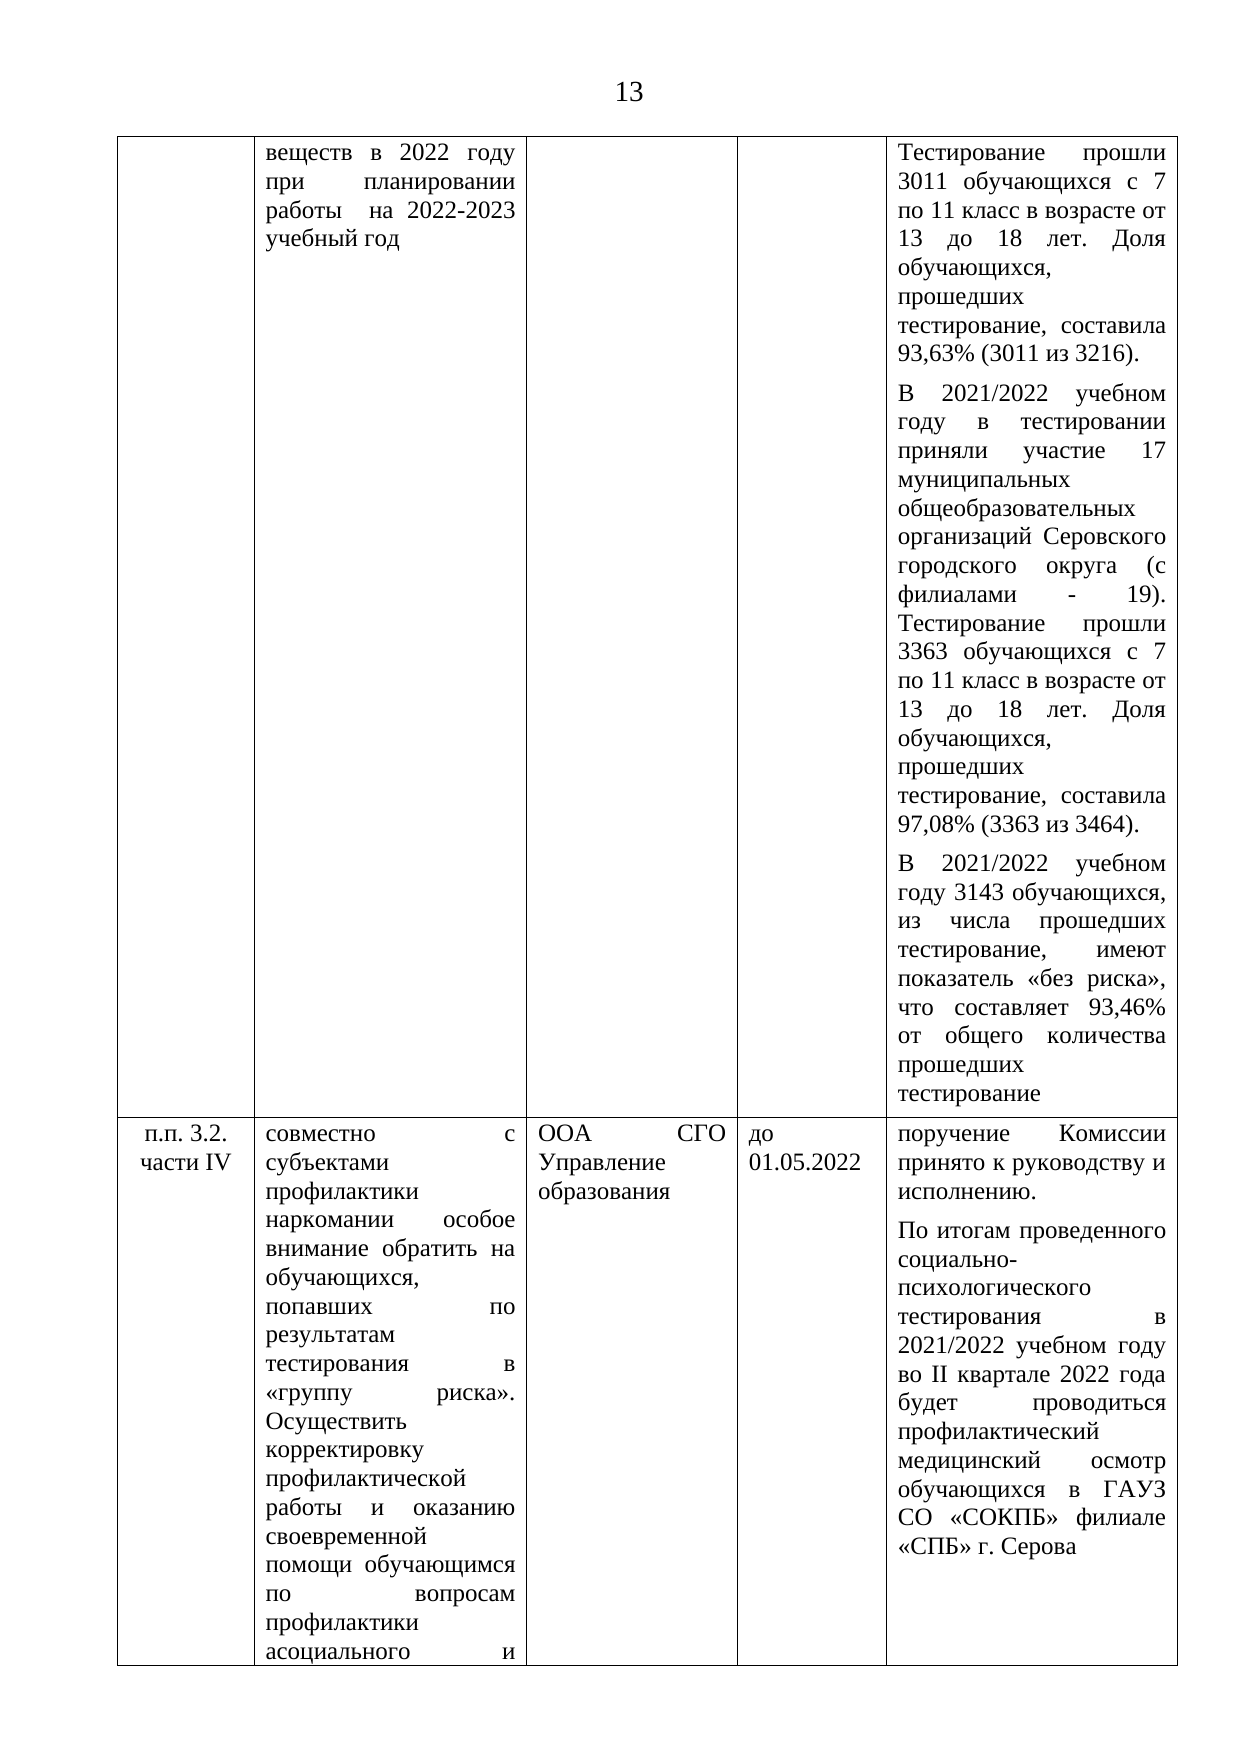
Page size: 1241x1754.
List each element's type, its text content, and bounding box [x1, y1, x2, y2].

table_cell веществ в 2022 году при планировании работы на 2022-2023 учебный год [255, 137, 526, 1117]
table_cell ООА СГО Управление образования [527, 1118, 737, 1664]
table_cell Тестирование прошли 3011 обучающихся с 7 по 11 класс в возрасте от 13 до 18 лет. Доля обучающихся, прошедших тестирование, составила 93,63% (3011 из 3216). В 2021/2022 учебном году в тестировании приняли участие 17 муниципальных общеобразовательных организаций Серовского городского округа (с филиалами - 19). Тестирование прошли 3363 обучающихся с 7 по 11 класс в возрасте от 13 до 18 лет. Доля обучающихся, прошедших тестирование, составила 97,08% (3363 из 3464). В 2021/2022 учебном году 3143 обучающихся, из числа прошедших тестирование, имеют показатель «без риска», что составляет 93,46% от общего количества прошедших тестирование [887, 137, 1177, 1117]
table_cell п.п. 3.2. части IV [118, 1118, 254, 1664]
table_cell [738, 137, 886, 1117]
table_cell [527, 137, 737, 1117]
table_cell совместно с субъектами профилактики наркомании особое внимание обратить на обучающихся, попавших по результатам тестирования в «группу риска». Осуществить корректировку профилактической работы и оказанию своевременной помощи обучающимся по вопросам профилактики асоциального и [255, 1118, 526, 1664]
table_cell [118, 137, 254, 1117]
table_cell до 01.05.2022 [738, 1118, 886, 1664]
table_cell поручение Комиссии принято к руководству и исполнению. По итогам проведенного социально-психологического тестирования в 2021/2022 учебном году во II квартале 2022 года будет проводиться профилактический медицинский осмотр обучающихся в ГАУЗ СО «СОКПБ» филиале «СПБ» г. Серова [887, 1118, 1177, 1664]
